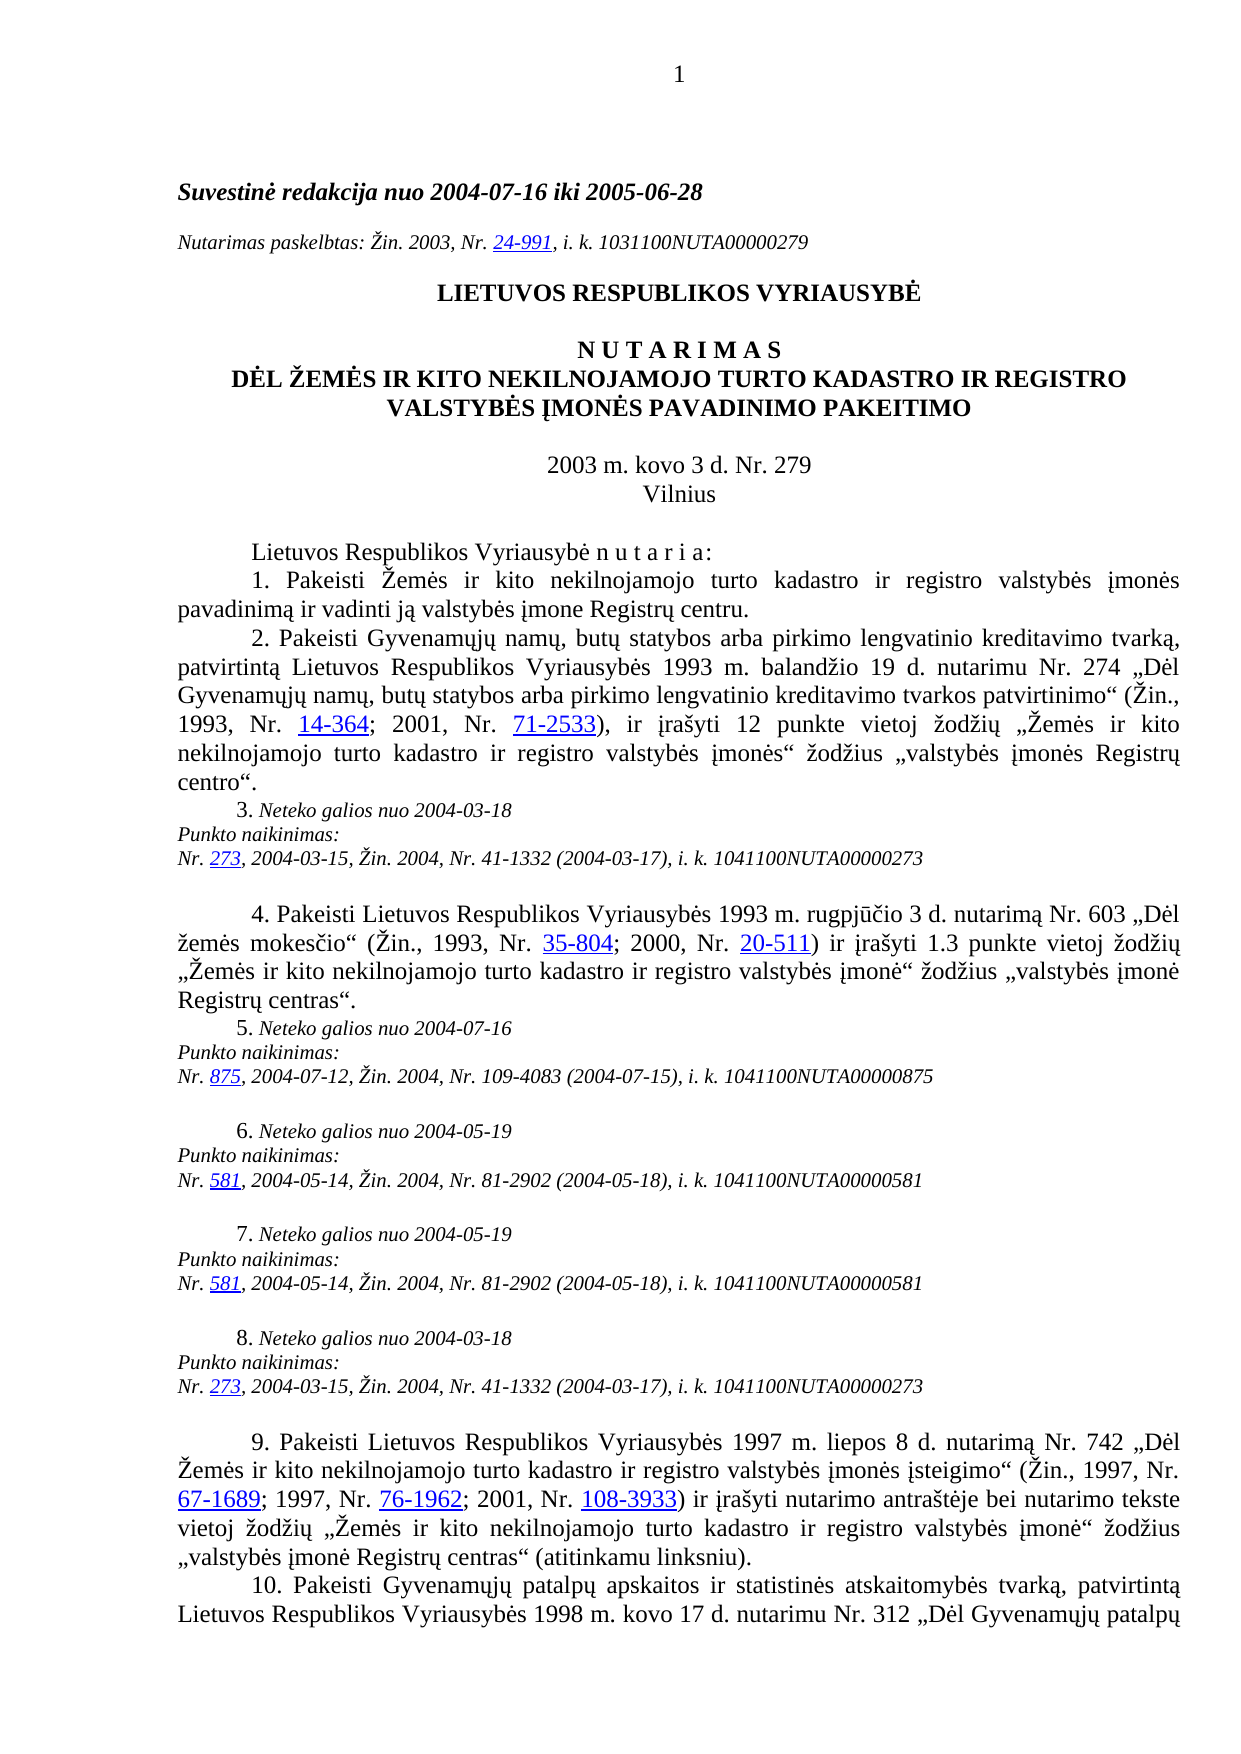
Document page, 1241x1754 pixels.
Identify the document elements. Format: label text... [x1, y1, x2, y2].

text Punkto naikinimas: [177, 1247, 1181, 1271]
text 2. Pakeisti Gyvenamųjų namų, butų statybos arba pirkimo lengvatinio kreditavimo tvarką, patvirtintą Lietuvos Respublikos Vyriausybės 1993 m. balandžio 19 d. nutarimu Nr. 274 „Dėl Gyvenamųjų namų, butų statybos arba pirkimo lengvatinio kreditavimo tvarkos patvirtinimo“ (Žin., 1993, Nr. 14-364; 2001, Nr. 71-2533), ir įrašyti 12 punkte vietoj žodžių „Žemės ir kito nekilnojamojo turto kadastro ir registro valstybės įmonės“ žodžius „valstybės įmonės Registrų centro“. [177, 623, 1181, 796]
text Vilnius [177, 479, 1181, 508]
text N U T A R I M A S [177, 336, 1181, 364]
text Nr. 581, 2004-05-14, Žin. 2004, Nr. 81-2902 (2004-05-18), i. k. 1041100NUTA00000581 [177, 1271, 1181, 1295]
text 7. Neteko galios nuo 2004-05-19 [177, 1220, 1181, 1247]
text 10. Pakeisti Gyvenamųjų patalpų apskaitos ir statistinės atskaitomybės tvarką, patvirtintą Lietuvos Respublikos Vyriausybės 1998 m. kovo 17 d. nutarimu Nr. 312 „Dėl Gyvenamųjų patalpų [177, 1571, 1181, 1628]
text 5. Neteko galios nuo 2004-07-16 [177, 1014, 1181, 1040]
text 6. Neteko galios nuo 2004-05-19 [177, 1117, 1181, 1143]
text Punkto naikinimas: [177, 1143, 1181, 1167]
text Nr. 875, 2004-07-12, Žin. 2004, Nr. 109-4083 (2004-07-15), i. k. 1041100NUTA00000875 [177, 1064, 1181, 1088]
text 2003 m. kovo 3 d. Nr. 279 [177, 451, 1181, 479]
text 3. Neteko galios nuo 2004-03-18 [177, 796, 1181, 822]
text 9. Pakeisti Lietuvos Respublikos Vyriausybės 1997 m. liepos 8 d. nutarimą Nr. 742 „Dėl Žemės ir kito nekilnojamojo turto kadastro ir registro valstybės įmonės įsteigimo“ (Žin., 1997, Nr. 67-1689; 1997, Nr. 76-1962; 2001, Nr. 108-3933) ir įrašyti nutarimo antraštėje bei nutarimo tekste vietoj žodžių „Žemės ir kito nekilnojamojo turto kadastro ir registro valstybės įmonė“ žodžius „valstybės įmonė Registrų centras“ (atitinkamu linksniu). [177, 1427, 1181, 1571]
text Suvestinė redakcija nuo 2004-07-16 iki 2005-06-28 [177, 177, 1181, 206]
text Punkto naikinimas: [177, 822, 1181, 846]
text 8. Neteko galios nuo 2004-03-18 [177, 1323, 1181, 1350]
text 4. Pakeisti Lietuvos Respublikos Vyriausybės 1993 m. rugpjūčio 3 d. nutarimą Nr. 603 „Dėl žemės mokesčio“ (Žin., 1993, Nr. 35-804; 2000, Nr. 20-511) ir įrašyti 1.3 punkte vietoj žodžių „Žemės ir kito nekilnojamojo turto kadastro ir registro valstybės įmonė“ žodžius „valstybės įmonė Registrų centras“. [177, 899, 1181, 1014]
text DĖL ŽEMĖS IR KITO NEKILNOJAMOJO TURTO KADASTRO IR REGISTRO VALSTYBĖS ĮMONĖS PAVADINIMO PAKEITIMO [177, 364, 1181, 422]
text 1. Pakeisti Žemės ir kito nekilnojamojo turto kadastro ir registro valstybės įmonės pavadinimą ir vadinti ją valstybės įmone Registrų centru. [177, 566, 1181, 623]
text Punkto naikinimas: [177, 1040, 1181, 1064]
text LIETUVOS RESPUBLIKOS VYRIAUSYBĖ [177, 278, 1181, 307]
text Nutarimas paskelbtas: Žin. 2003, Nr. 24-991, i. k. 1031100NUTA00000279 [177, 230, 1181, 254]
text Punkto naikinimas: [177, 1350, 1181, 1374]
text Nr. 581, 2004-05-14, Žin. 2004, Nr. 81-2902 (2004-05-18), i. k. 1041100NUTA00000581 [177, 1167, 1181, 1192]
text Nr. 273, 2004-03-15, Žin. 2004, Nr. 41-1332 (2004-03-17), i. k. 1041100NUTA00000273 [177, 846, 1181, 870]
text Nr. 273, 2004-03-15, Žin. 2004, Nr. 41-1332 (2004-03-17), i. k. 1041100NUTA00000273 [177, 1374, 1181, 1398]
text Lietuvos Respublikos Vyriausybė nutaria: [177, 537, 1181, 566]
